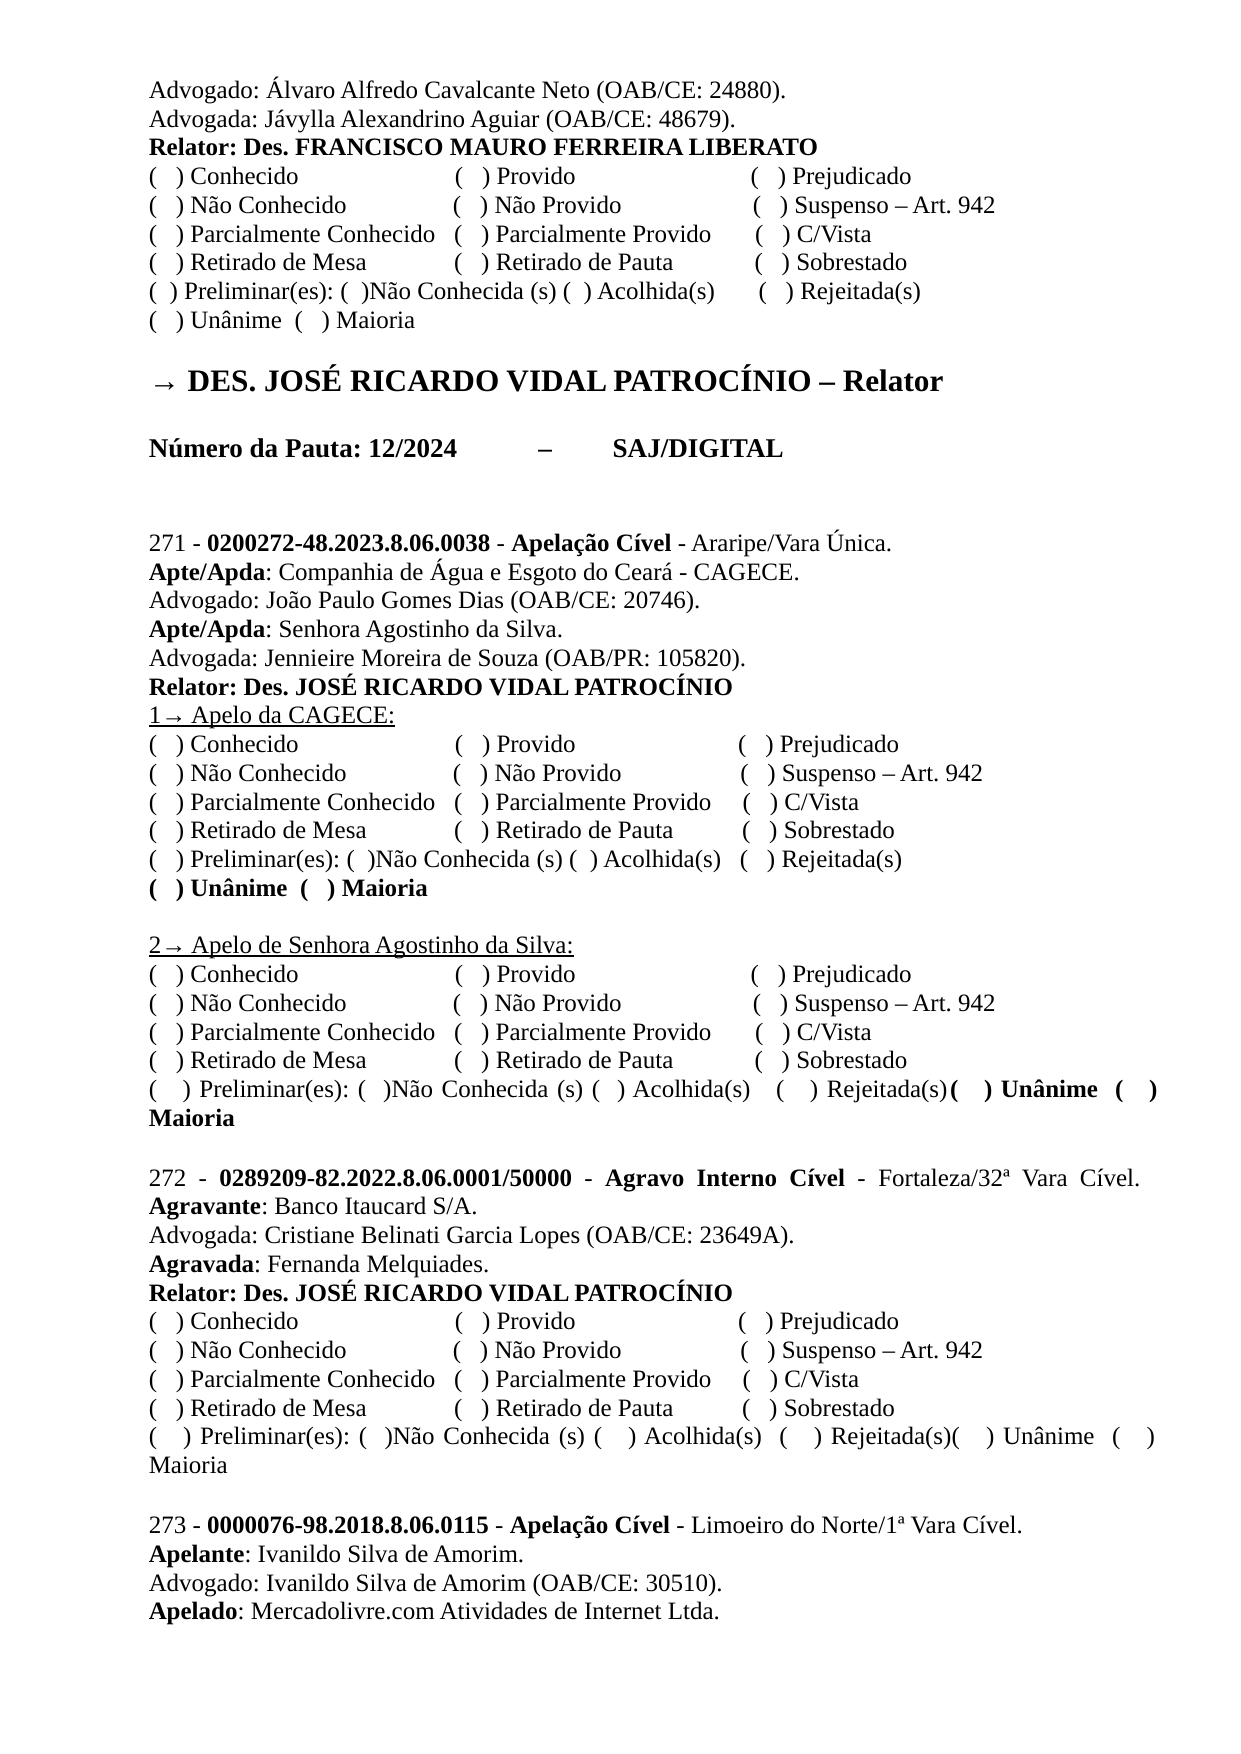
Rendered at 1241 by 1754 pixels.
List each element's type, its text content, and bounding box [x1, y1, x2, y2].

text ( ) Parcialmente Conhecido ( ) Parcialmente Provido ( ) C/Vista [148, 787, 1158, 815]
text Advogada: Jennieire Moreira de Souza (OAB/PR: 105820). [148, 643, 1141, 672]
text ( ) Conhecido ( ) Provido ( ) Prejudicado [148, 1306, 1141, 1335]
text ( ) Unânime ( ) Maioria [148, 305, 1158, 334]
text ( ) Não Conhecido ( ) Não Provido ( ) Suspenso – Art. 942 [148, 758, 1158, 787]
text ( ) Unânime ( ) Maioria [148, 873, 1158, 902]
text 2→ Apelo de Senhora Agostinho da Silva: [148, 930, 1141, 959]
text Advogada: Jávylla Alexandrino Aguiar (OAB/CE: 48679). [148, 104, 1141, 132]
text ( ) Não Conhecido ( ) Não Provido ( ) Suspenso – Art. 942 [148, 1335, 1158, 1364]
text ( ) Não Conhecido ( ) Não Provido ( ) Suspenso – Art. 942 [148, 190, 1158, 219]
text Advogado: Álvaro Alfredo Cavalcante Neto (OAB/CE: 24880). [148, 75, 1141, 104]
text ( ) Preliminar(es): ( )Não Conhecida (s) ( ) Acolhida(s) ( ) Rejeitada(s) [148, 844, 1158, 873]
text Advogada: Cristiane Belinati Garcia Lopes (OAB/CE: 23649A). [148, 1220, 1141, 1249]
text Relator: Des. JOSÉ RICARDO VIDAL PATROCÍNIO [148, 672, 1141, 700]
text ( ) Retirado de Mesa ( ) Retirado de Pauta ( ) Sobrestado [148, 247, 1158, 276]
text ( ) Conhecido ( ) Provido ( ) Prejudicado [148, 959, 1141, 988]
text ( ) Parcialmente Conhecido ( ) Parcialmente Provido ( ) C/Vista [148, 1017, 1158, 1045]
text ( ) Não Conhecido ( ) Não Provido ( ) Suspenso – Art. 942 [148, 988, 1158, 1017]
text ( ) Parcialmente Conhecido ( ) Parcialmente Provido ( ) C/Vista [148, 219, 1158, 247]
text → DES. JOSÉ RICARDO VIDAL PATROCÍNIO – Relator [148, 362, 1141, 398]
text Apelado: Mercadolivre.com Atividades de Internet Ltda. [148, 1596, 1141, 1625]
text ( ) Conhecido ( ) Provido ( ) Prejudicado [148, 161, 1141, 190]
text Advogado: João Paulo Gomes Dias (OAB/CE: 20746). [148, 585, 1141, 614]
text ( ) Retirado de Mesa ( ) Retirado de Pauta ( ) Sobrestado [148, 1393, 1158, 1421]
text Apte/Apda: Companhia de Água e Esgoto do Ceará - CAGECE. [148, 557, 1141, 585]
text Apelante: Ivanildo Silva de Amorim. [148, 1539, 1141, 1568]
text 273 - 0000076-98.2018.8.06.0115 - Apelação Cível - Limoeiro do Norte/1ª Vara Cível. [148, 1510, 1141, 1539]
text ( ) Preliminar(es): ( )Não Conhecida (s) ( ) Acolhida(s) ( ) Rejeitada(s) [148, 276, 1158, 305]
text 272 - 0289209-82.2022.8.06.0001/50000 - Agravo Interno Cível - Fortaleza/32ª Vara Cível. Agravante: Banco Itaucard S/A. [148, 1163, 1141, 1220]
text 1→ Apelo da CAGECE: [148, 700, 1141, 729]
text ( ) Retirado de Mesa ( ) Retirado de Pauta ( ) Sobrestado [148, 815, 1158, 844]
text Apte/Apda: Senhora Agostinho da Silva. [148, 614, 1141, 643]
text ( ) Preliminar(es): ( )Não Conhecida (s) ( ) Acolhida(s) ( ) Rejeitada(s)( ) Unânime ( ) Maioria [148, 1421, 1158, 1479]
text ( ) Parcialmente Conhecido ( ) Parcialmente Provido ( ) C/Vista [148, 1364, 1158, 1393]
text ( ) Conhecido ( ) Provido ( ) Prejudicado [148, 729, 1141, 758]
text 271 - 0200272-48.2023.8.06.0038 - Apelação Cível - Araripe/Vara Única. [148, 528, 1141, 557]
text Advogado: Ivanildo Silva de Amorim (OAB/CE: 30510). [148, 1568, 1141, 1596]
text ( ) Retirado de Mesa ( ) Retirado de Pauta ( ) Sobrestado [148, 1045, 1158, 1074]
text Agravada: Fernanda Melquiades. [148, 1249, 1141, 1278]
text Número da Pauta: 12/2024 – SAJ/DIGITAL [148, 432, 1141, 463]
text Relator: Des. FRANCISCO MAURO FERREIRA LIBERATO [148, 132, 1141, 161]
text ( ) Preliminar(es): ( )Não Conhecida (s) ( ) Acolhida(s) ( ) Rejeitada(s)( ) Unânime ( ) Maioria [148, 1074, 1158, 1132]
text Relator: Des. JOSÉ RICARDO VIDAL PATROCÍNIO [148, 1278, 1141, 1306]
